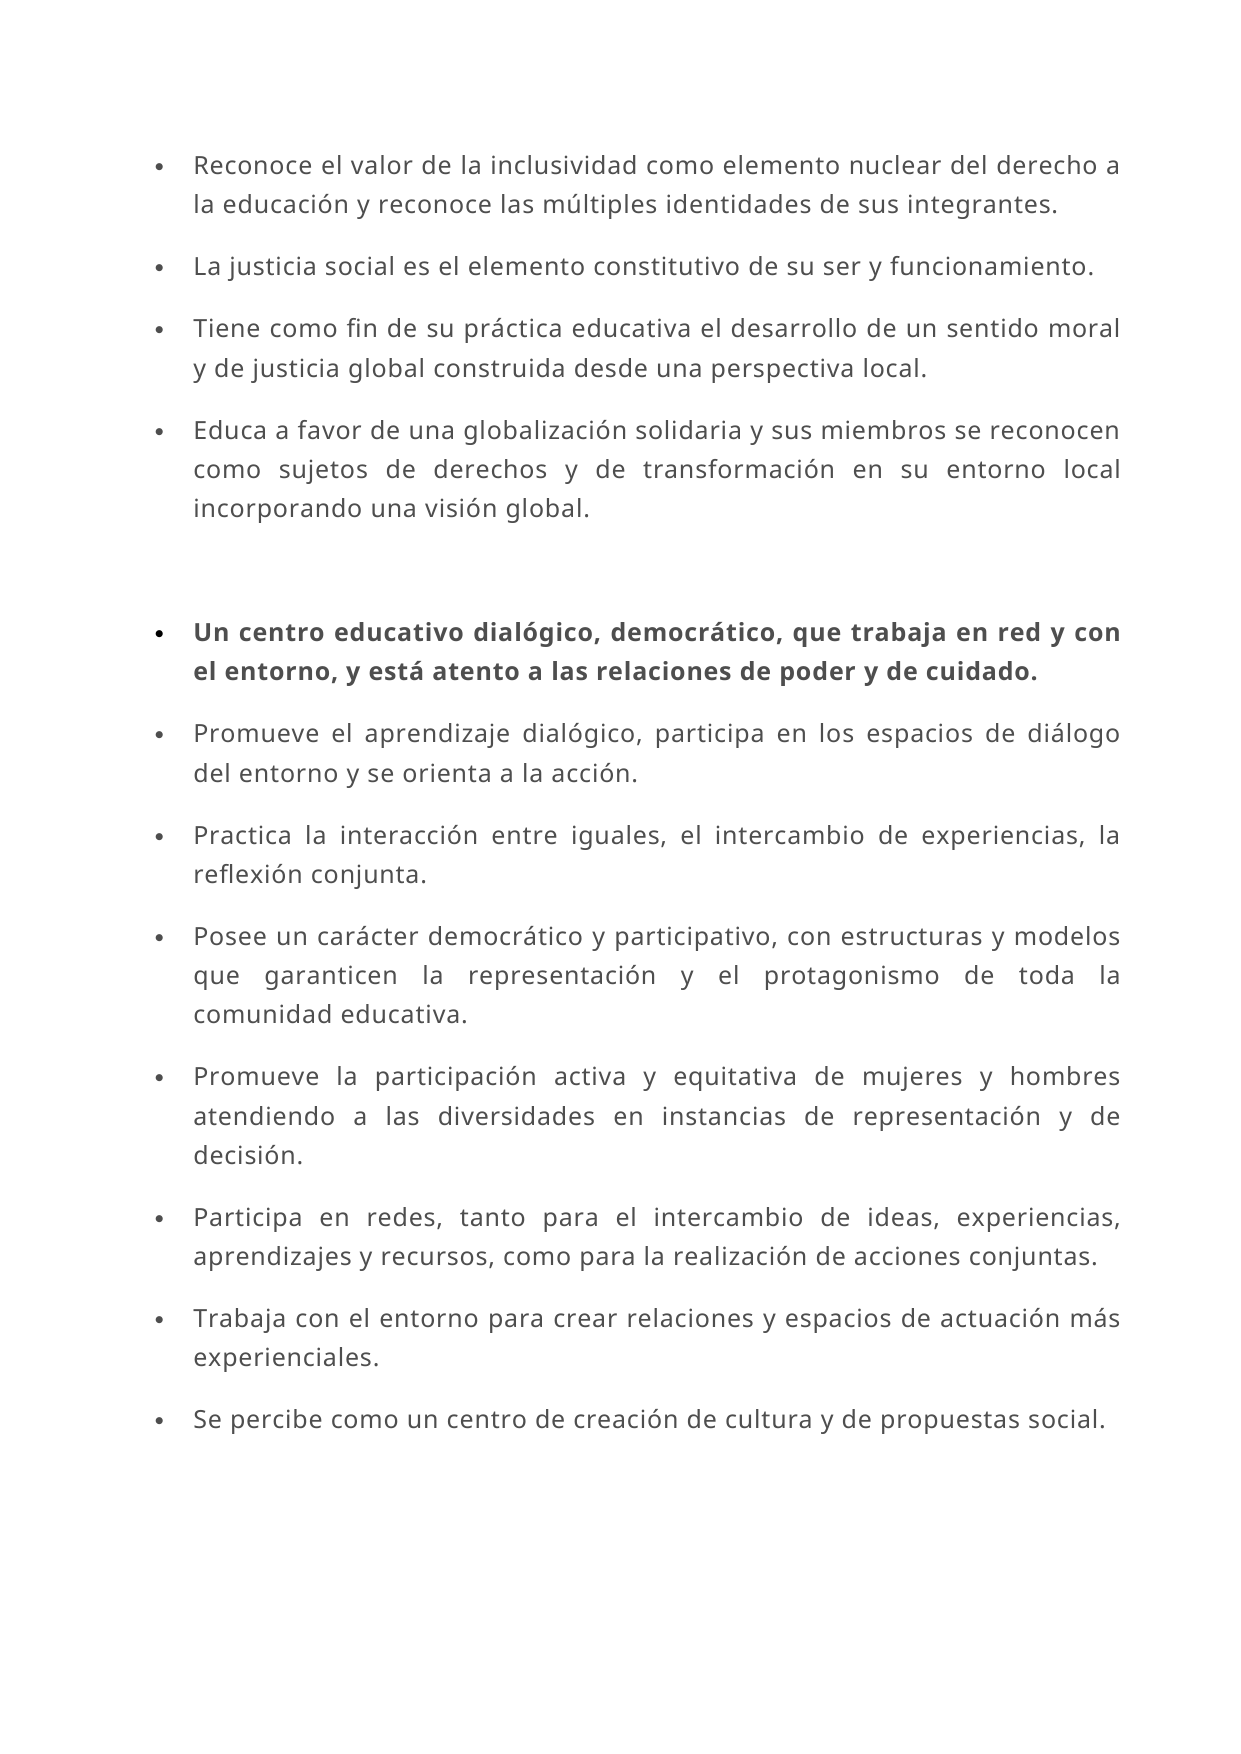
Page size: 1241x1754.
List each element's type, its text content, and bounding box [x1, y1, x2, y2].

list Practica la interacción entre iguales, el intercambio de experiencias, la reflexión conjunta. [156, 817, 1122, 891]
list La justicia social es el elemento constitutivo de su ser y funcionamiento. [156, 249, 1122, 283]
list Posee un carácter democrático y participativo, con estructuras y modelos que garanticen la representación y el protagonismo de toda la comunidad educativa. [156, 918, 1122, 1031]
list Se percibe como un centro de creación de cultura y de propuestas social. [156, 1402, 1122, 1436]
list Trabaja con el entorno para crear relaciones y espacios de actuación más experienciales. [156, 1301, 1122, 1374]
list Educa a favor de una globalización solidaria y sus miembros se reconocen como sujetos de derechos y de transformación en su entorno local incorporando una visión global. [156, 412, 1122, 525]
list Promueve la participación activa y equitativa de mujeres y hombres atendiendo a las diversidades en instancias de representación y de decisión. [156, 1059, 1122, 1171]
list Participa en redes, tanto para el intercambio de ideas, experiencias, aprendizajes y recursos, como para la realización de acciones conjuntas. [156, 1199, 1122, 1273]
list Reconoce el valor de la inclusividad como elemento nuclear del derecho a la educación y reconoce las múltiples identidades de sus integrantes. [156, 148, 1122, 221]
list Un centro educativo dialógico, democrático, que trabaja en red y con el entorno, y está atento a las relaciones de poder y de cuidado. [156, 615, 1122, 688]
list Tiene como fin de su práctica educativa el desarrollo de un sentido moral y de justicia global construida desde una perspectiva local. [156, 311, 1122, 384]
list Promueve el aprendizaje dialógico, participa en los espacios de diálogo del entorno y se orienta a la acción. [156, 716, 1122, 789]
